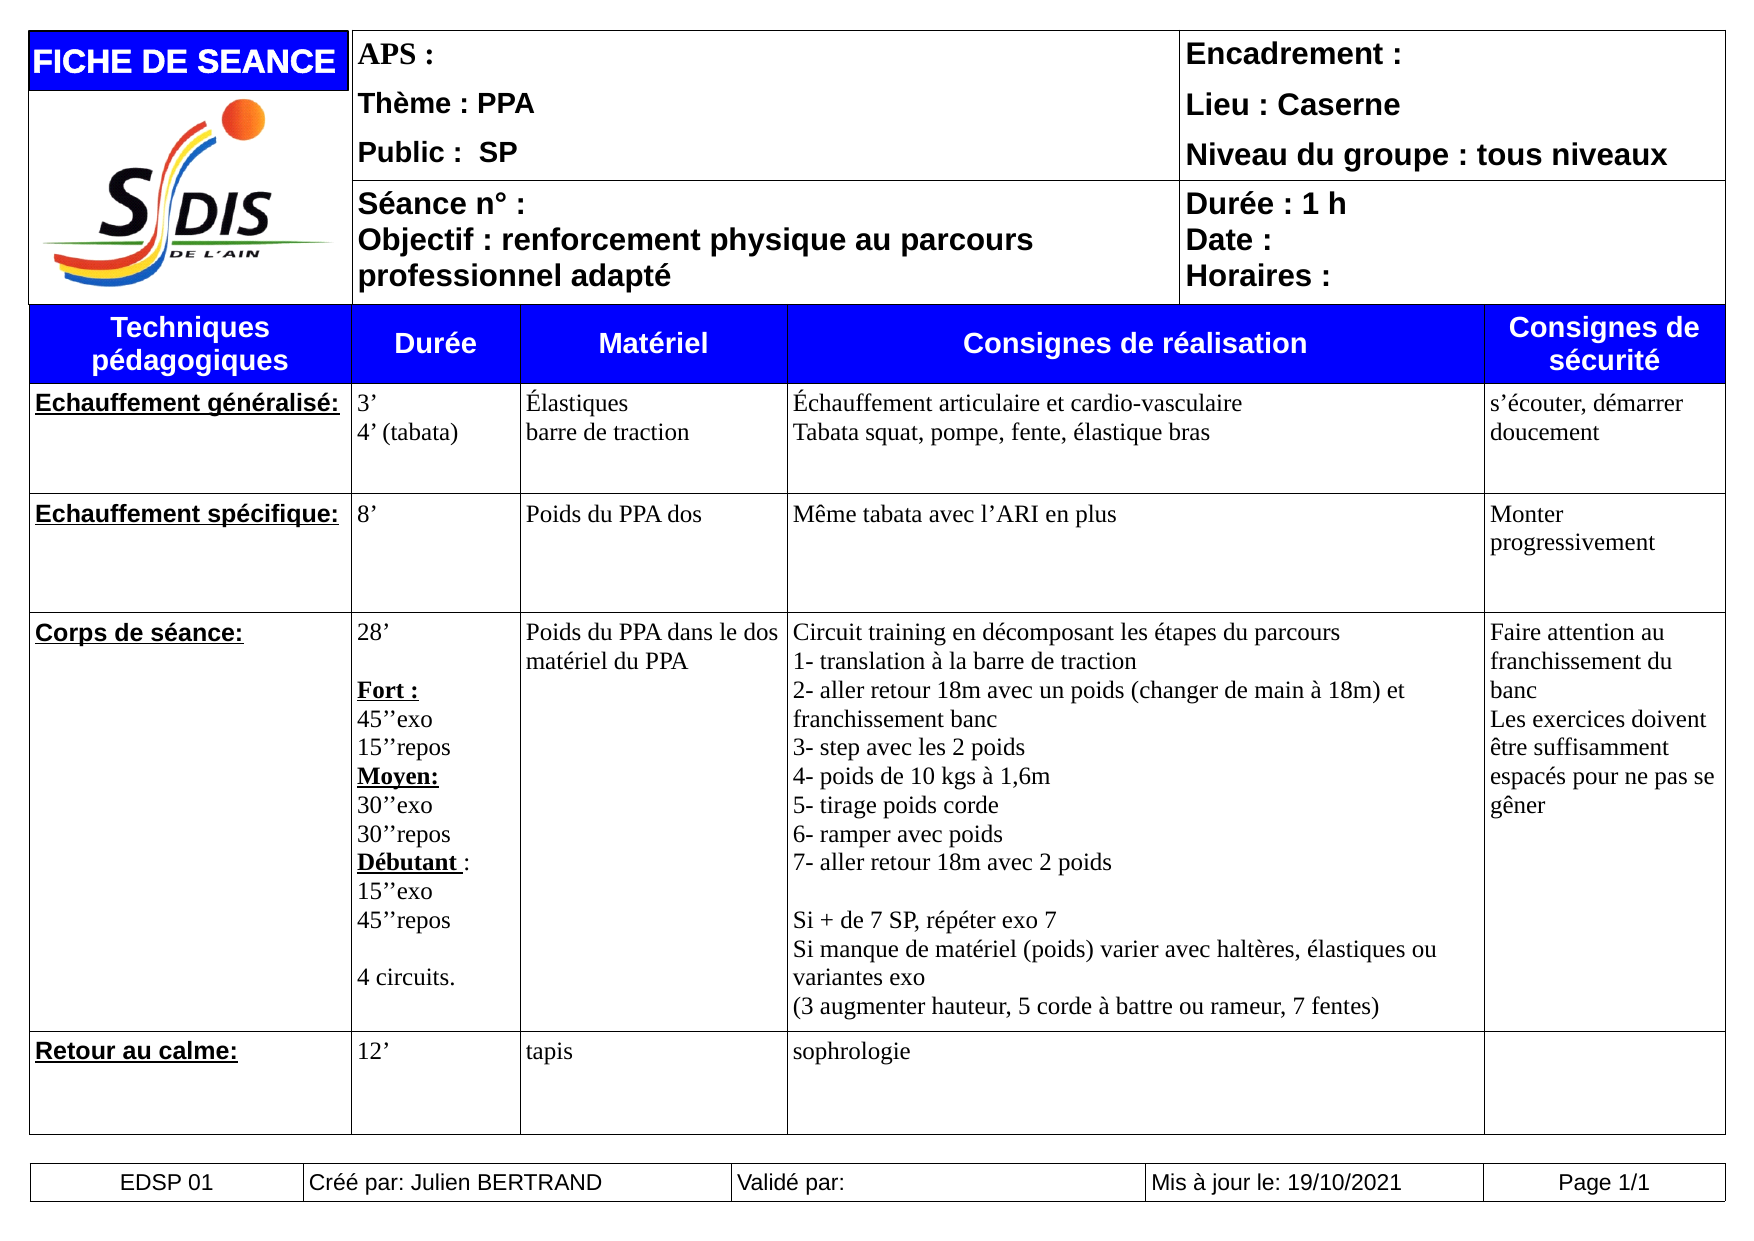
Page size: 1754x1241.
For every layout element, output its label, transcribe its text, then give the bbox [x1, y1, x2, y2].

table_cell Circuit training en décomposant les étapes du parcours 1- translation à la barre de traction 2- aller retour 18m avec un poids (changer de main à 18m) et franchissement banc 3- step avec les 2 poids 4- poids de 10 kgs à 1,6m 5- tirage poids corde 6- ramper avec poids 7- aller retour 18m avec 2 poids Si + de 7 SP, répéter exo 7 Si manque de matériel (poids) varier avec haltères, élastiques ou variantes exo (3 augmenter hauteur, 5 corde à battre ou rameur, 7 fentes) [788, 613, 1484, 1031]
table_header Validé par: [732, 1164, 1145, 1201]
table_cell Échauffement articulaire et cardio-vasculaire Tabata squat, pompe, fente, élastique bras [788, 384, 1484, 493]
table_cell 28’ Fort : 45’’exo 15’’repos Moyen: 30’’exo 30’’repos Débutant : 15’’exo 45’’repos 4 circuits. [352, 613, 520, 1031]
table_cell 8’ [352, 494, 520, 612]
table_header Créé par: Julien BERTRAND [304, 1164, 731, 1201]
table_cell [1485, 1032, 1725, 1134]
table_cell 12’ [352, 1032, 520, 1134]
table_cell 3’ 4’ (tabata) [352, 384, 520, 493]
table_cell Durée : 1 h Date : Horaires : [1180, 181, 1725, 304]
table_cell s’écouter, démarrer doucement [1485, 384, 1725, 493]
table_cell Poids du PPA dos [521, 494, 787, 612]
table_header Consignes de sécurité [1485, 305, 1725, 383]
table_cell tapis [521, 1032, 787, 1134]
table_cell Faire attention au franchissement du banc Les exercices doivent être suffisamment espacés pour ne pas se gêner [1485, 613, 1725, 1031]
table_cell Retour au calme: [30, 1032, 351, 1134]
table_cell Élastiques barre de traction [521, 384, 787, 493]
table_cell Monter progressivement [1485, 494, 1725, 612]
table_header Durée [352, 305, 520, 383]
table_header Consignes de réalisation [788, 305, 1484, 383]
table_cell Séance n° : Objectif : renforcement physique au parcours professionnel adapté [353, 181, 1179, 304]
table_header Encadrement : Lieu : Caserne Niveau du groupe : tous niveaux [1180, 31, 1725, 179]
table_header Mis à jour le: 19/10/2021 [1146, 1164, 1483, 1201]
table_cell Poids du PPA dans le dos matériel du PPA [521, 613, 787, 1031]
table_header Matériel [521, 305, 787, 383]
table_header EDSP 01 [31, 1164, 303, 1201]
table_cell Echauffement généralisé: [30, 384, 351, 493]
table_cell Même tabata avec l’ARI en plus [788, 494, 1484, 612]
table_header Page 1/1 [1484, 1164, 1725, 1201]
table_cell Corps de séance: [30, 613, 351, 1031]
table_header Techniques pédagogiques [30, 305, 351, 383]
table_cell Echauffement spécifique: [30, 494, 351, 612]
table_cell sophrologie [788, 1032, 1484, 1134]
table_header APS : Thème : PPA Public : SP [353, 31, 1179, 179]
